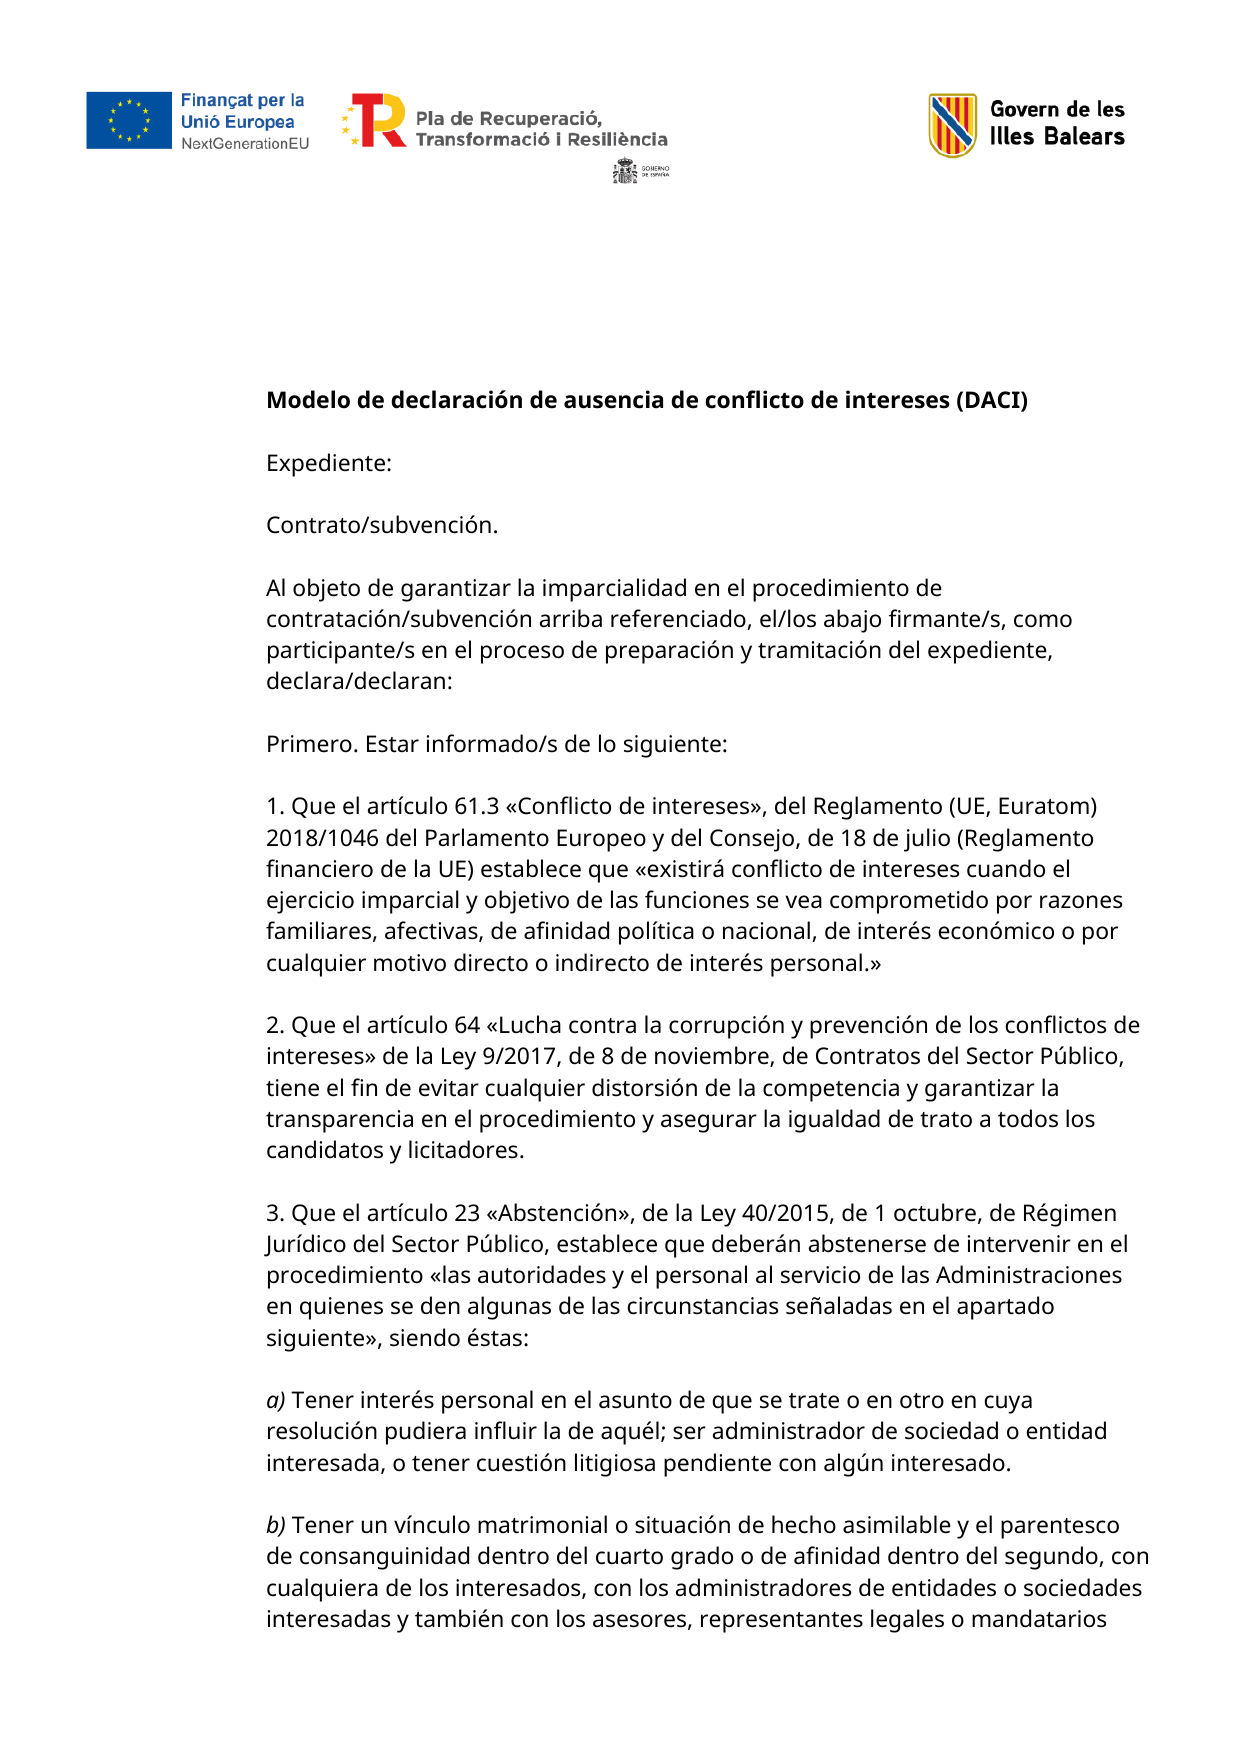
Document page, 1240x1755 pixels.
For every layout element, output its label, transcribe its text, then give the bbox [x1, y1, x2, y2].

text 1. Que el artículo 61.3 «Conflicto de intereses», del Reglamento (UE, Euratom) 2018/1046 del Parlamento Europeo y del Consejo, de 18 de julio (Reglamento financiero de la UE) establece que «existirá conflicto de intereses cuando el ejercicio imparcial y objetivo de las funciones se vea comprometido por razones familiares, afectivas, de afinidad política o nacional, de interés económico o por cualquier motivo directo o indirecto de interés personal.» [266, 790, 1151, 978]
text a) Tener interés personal en el asunto de que se trate o en otro en cuya resolución pudiera influir la de aquél; ser administrador de sociedad o entidad interesada, o tener cuestión litigiosa pendiente con algún interesado. [266, 1384, 1151, 1478]
text Al objeto de garantizar la imparcialidad en el procedimiento de contratación/subvención arriba referenciado, el/los abajo firmante/s, como participante/s en el proceso de preparación y tramitación del expediente, declara/declaran: [266, 571, 1151, 696]
text Contrato/subvención. [266, 509, 1151, 540]
text Modelo de declaración de ausencia de conflicto de intereses (DACI) [266, 384, 1151, 415]
text 2. Que el artículo 64 «Lucha contra la corrupción y prevención de los conflictos de intereses» de la Ley 9/2017, de 8 de noviembre, de Contratos del Sector Público, tiene el fin de evitar cualquier distorsión de la competencia y garantizar la transparencia en el procedimiento y asegurar la igualdad de trato a todos los candidatos y licitadores. [266, 1009, 1151, 1165]
picture [59, 59, 1154, 203]
text Primero. Estar informado/s de lo siguiente: [266, 728, 1151, 759]
text Expediente: [266, 446, 1151, 478]
text b) Tener un vínculo matrimonial o situación de hecho asimilable y el parentesco de consanguinidad dentro del cuarto grado o de afinidad dentro del segundo, con cualquiera de los interesados, con los administradores de entidades o sociedades interesadas y también con los asesores, representantes legales o mandatarios [266, 1509, 1151, 1634]
text 3. Que el artículo 23 «Abstención», de la Ley 40/2015, de 1 octubre, de Régimen Jurídico del Sector Público, establece que deberán abstenerse de intervenir en el procedimiento «las autoridades y el personal al servicio de las Administraciones en quienes se den algunas de las circunstancias señaladas en el apartado siguiente», siendo éstas: [266, 1196, 1151, 1353]
